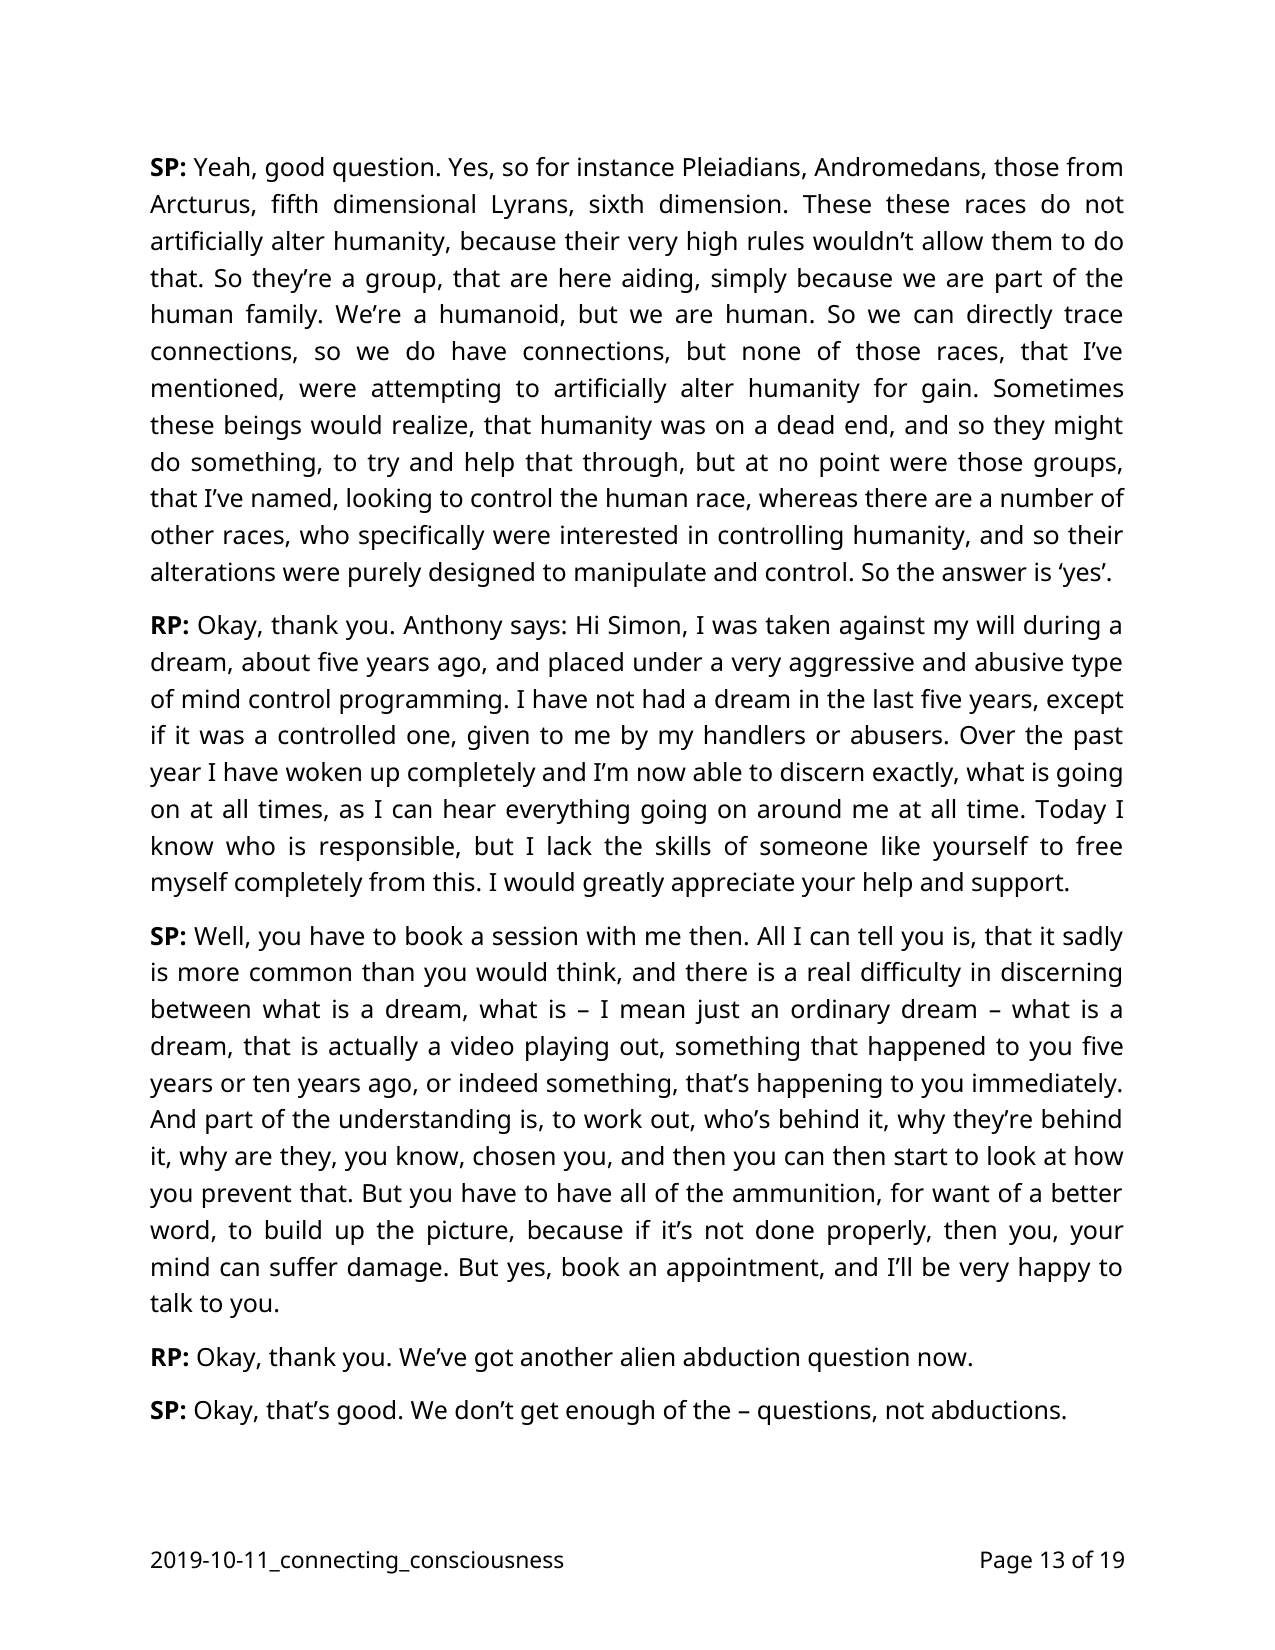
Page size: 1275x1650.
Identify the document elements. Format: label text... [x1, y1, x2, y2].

text SP: Well, you have to book a session with me then. All I can tell you is, that it sadly is more common than you would think, and there is a real difficulty in discerning between what is a dream, what is – I mean just an ordinary dream – what is a dream, that is actually a video playing out, something that happened to you five years or ten years ago, or indeed something, that’s happening to you immediately. And part of the understanding is, to work out, who’s behind it, why they’re behind it, why are they, you know, chosen you, and then you can then start to look at how you prevent that. But you have to have all of the ammunition, for want of a better word, to build up the picture, because if it’s not done properly, then you, your mind can suffer damage. But yes, book an appointment, and I’ll be very happy to talk to you. [150, 918, 1125, 1320]
text RP: Okay, thank you. We’ve got another alien abduction question now. [150, 1339, 1125, 1373]
text RP: Okay, thank you. Anthony says: Hi Simon, I was taken against my will during a dream, about five years ago, and placed under a very aggressive and abusive type of mind control programming. I have not had a dream in the last five years, except if it was a controlled one, given to me by my handlers or abusers. Over the past year I have woken up completely and I’m now able to discern exactly, what is going on at all times, as I can hear everything going on around me at all time. Today I know who is responsible, but I lack the skills of someone like yourself to free myself completely from this. I would greatly appreciate your help and support. [150, 608, 1125, 899]
text SP: Okay, that’s good. We don’t get enough of the – questions, not abductions. [150, 1392, 1125, 1427]
text SP: Yeah, good question. Yes, so for instance Pleiadians, Andromedans, those from Arcturus, fifth dimensional Lyrans, sixth dimension. These these races do not artificially alter humanity, because their very high rules wouldn’t allow them to do that. So they’re a group, that are here aiding, simply because we are part of the human family. We’re a humanoid, but we are human. So we can directly trace connections, so we do have connections, but none of those races, that I’ve mentioned, were attempting to artificially alter humanity for gain. Sometimes these beings would realize, that humanity was on a dead end, and so they might do something, to try and help that through, but at no point were those groups, that I’ve named, looking to control the human race, whereas there are a number of other races, who specifically were interested in controlling humanity, and so their alterations were purely designed to manipulate and control. So the answer is ‘yes’. [150, 150, 1125, 588]
